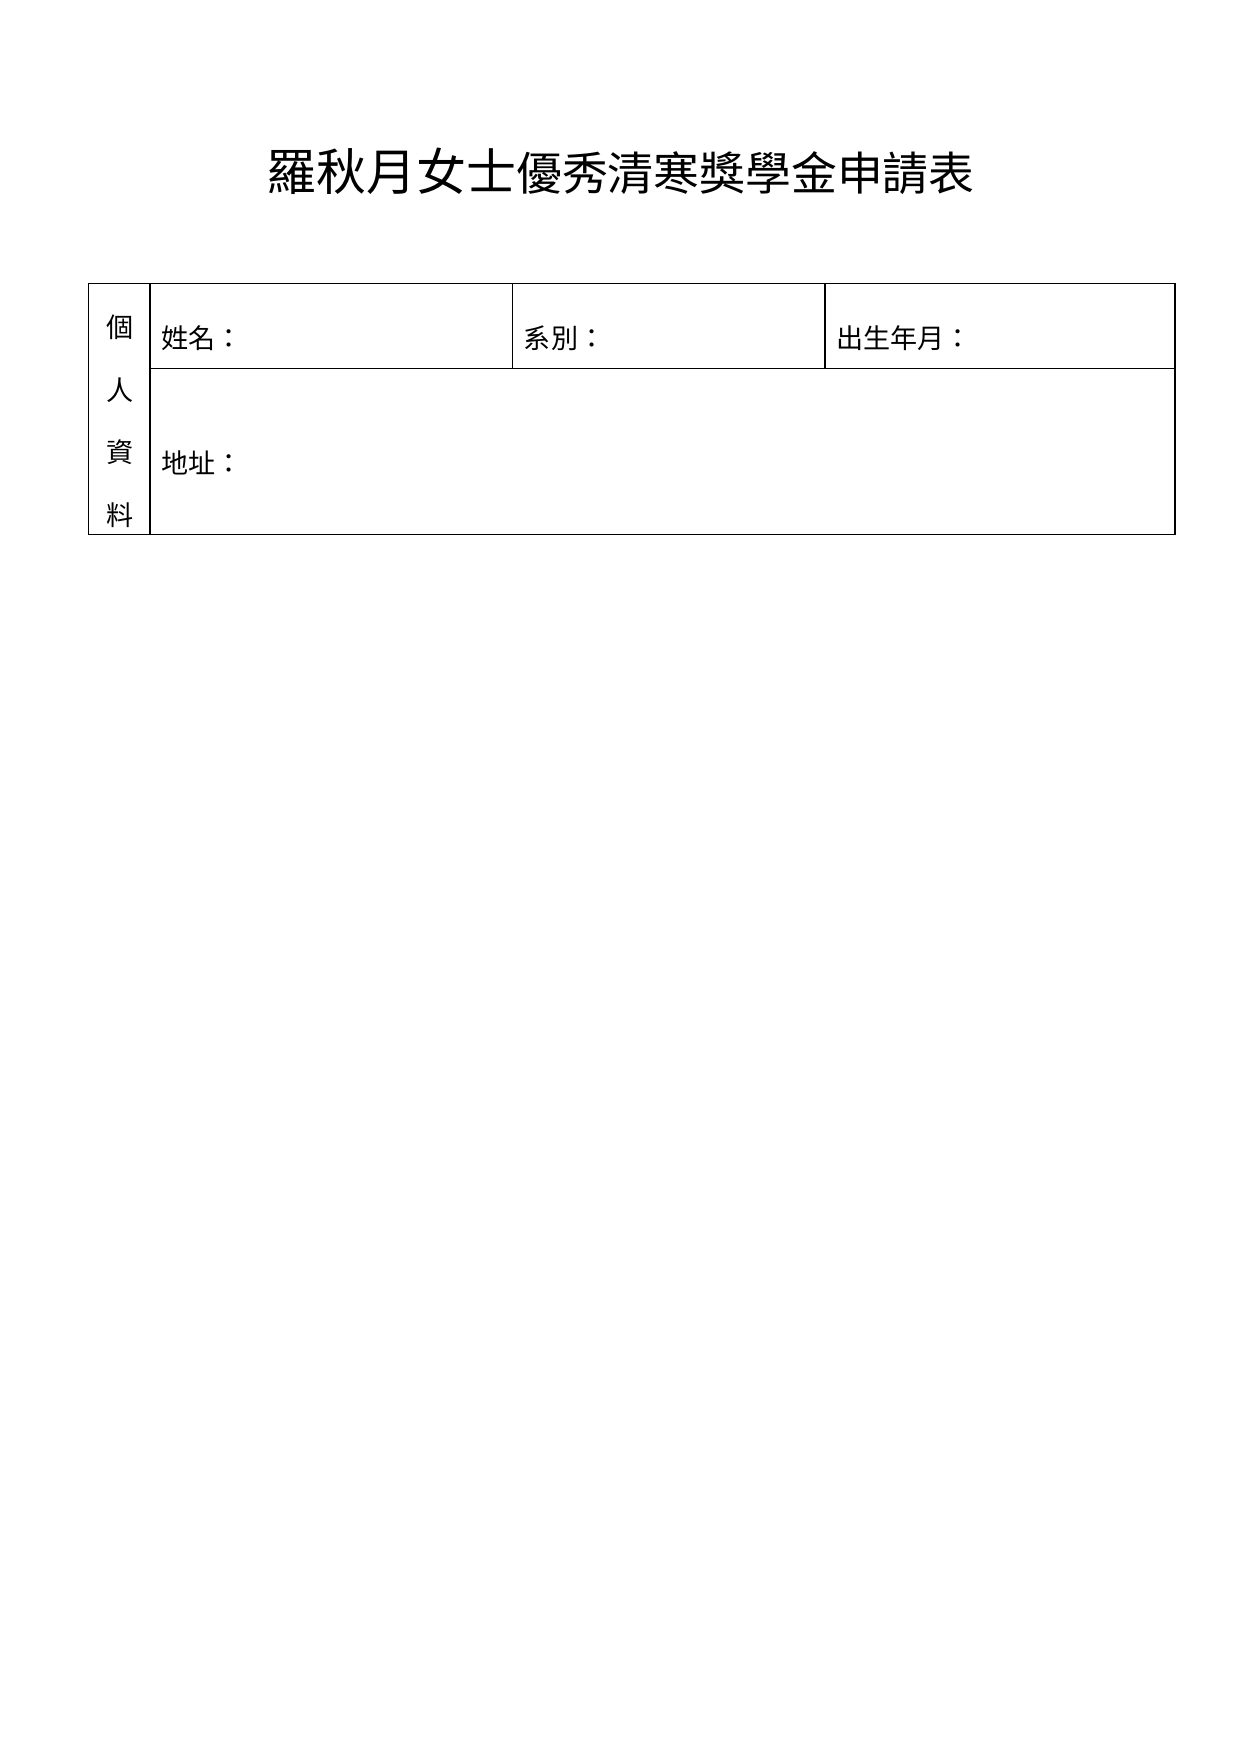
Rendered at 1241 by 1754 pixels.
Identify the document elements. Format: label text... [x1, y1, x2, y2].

table_header 姓名： [151, 284, 512, 368]
table_cell 地址： [151, 369, 1174, 534]
table_header 出生年月： [826, 284, 1174, 368]
table_header 個 人 資 料 [89, 284, 149, 534]
table_header 系別： [513, 284, 824, 368]
text 羅秋月女士優秀清寒獎學金申請表 [89, 96, 1152, 221]
